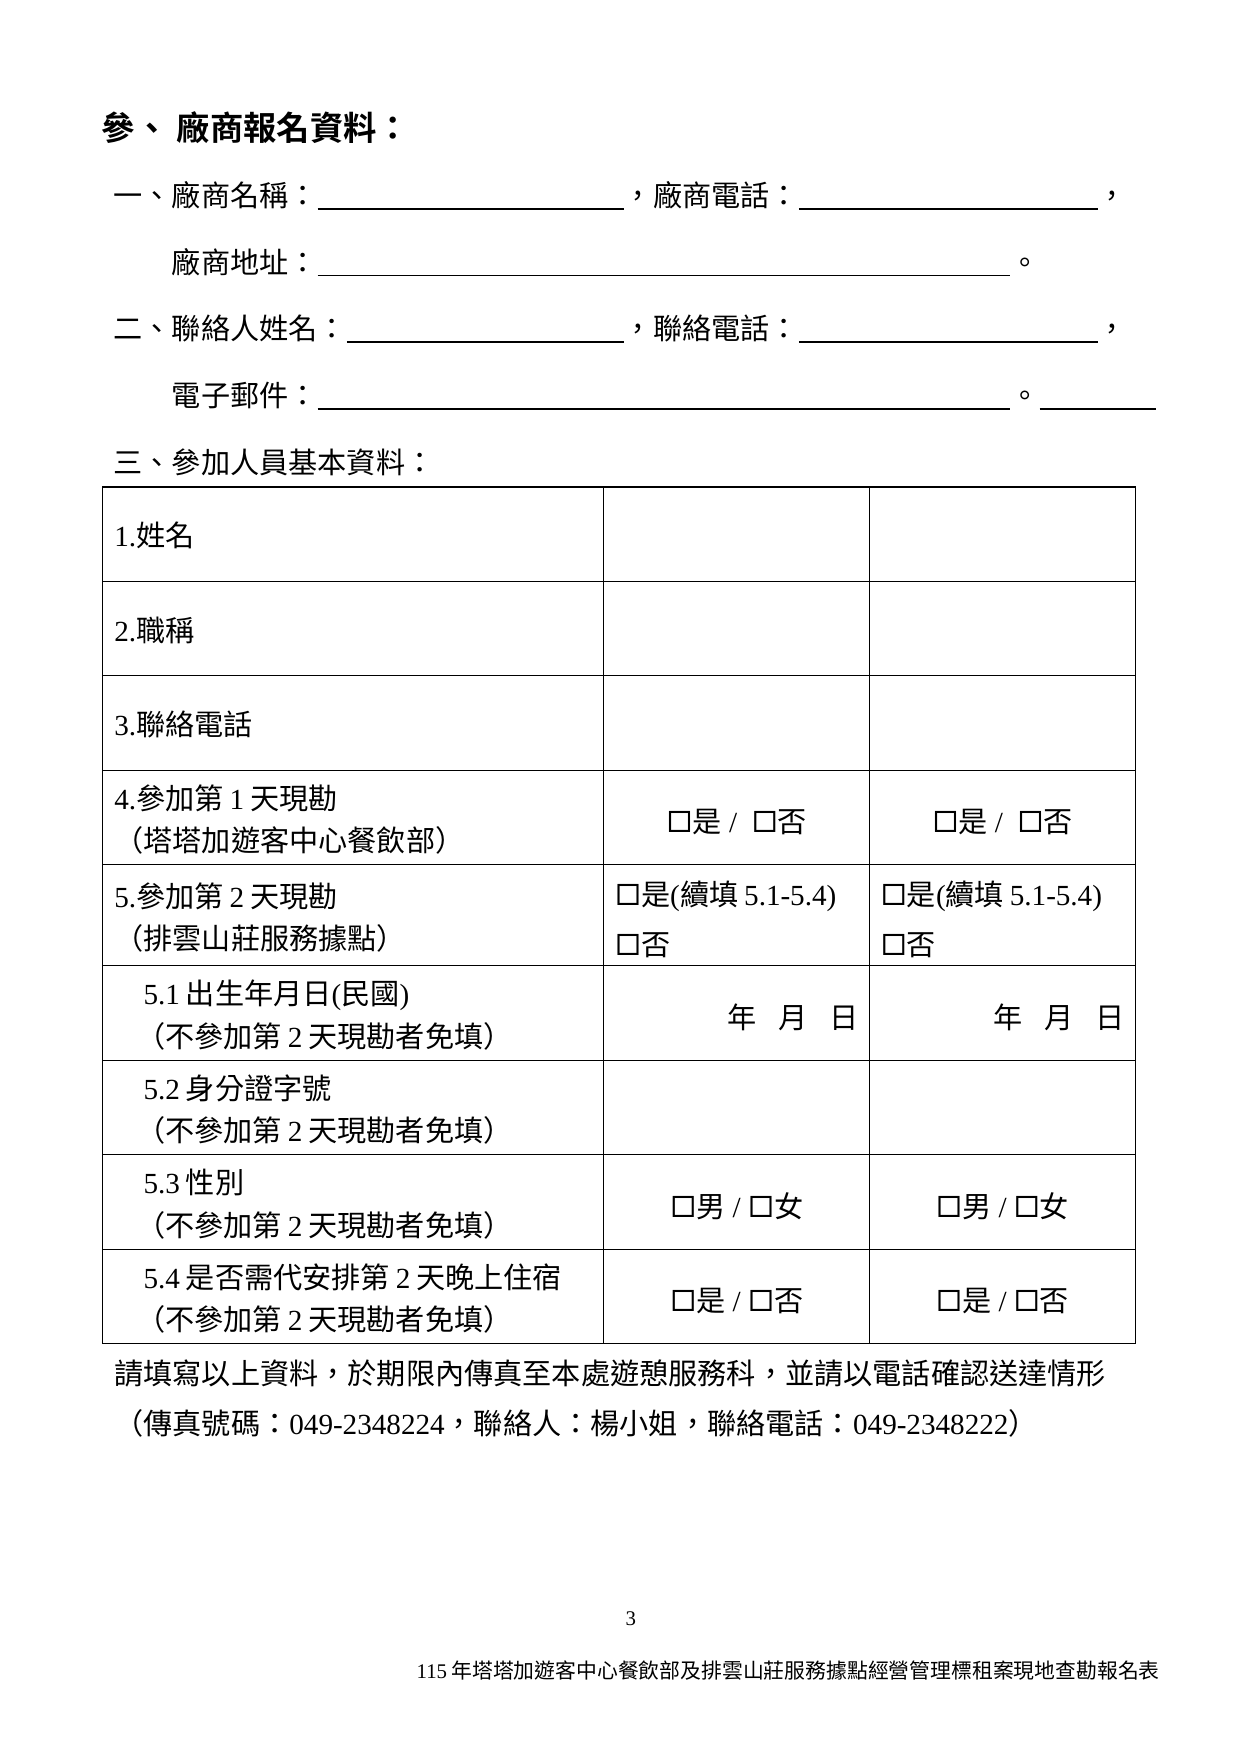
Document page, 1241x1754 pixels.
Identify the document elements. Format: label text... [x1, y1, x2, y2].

list 廠商報名資料： [102, 91, 1159, 153]
table_cell 年 月 日 [604, 966, 869, 1060]
text 電子郵件： 。 [172, 353, 1159, 420]
table_header [870, 488, 1135, 581]
table_cell 是 / 否 [604, 1250, 869, 1343]
table_cell 2.職稱 [103, 582, 603, 675]
table_cell 5.2身分證字號 （不參加第2天現勘者免填） [103, 1061, 603, 1154]
text 廠商地址： 。 [172, 220, 1159, 286]
text 二、聯絡人姓名： ，聯絡電話： ， [113, 286, 1159, 353]
text 請填寫以上資料，於期限內傳真至本處遊憩服務科，並請以電話確認送達情形（傳真號碼：049-2348224，聯絡人：楊小姐，聯絡電話：049-2348222） [114, 1344, 1159, 1444]
table_cell [870, 676, 1135, 770]
table_cell 是 / 否 [870, 771, 1135, 864]
table_cell 5.參加第2天現勘 （排雲山莊服務據點） [103, 865, 603, 965]
table_cell 是(續填5.1-5.4) 否 [604, 865, 869, 965]
table_cell 男 / 女 [870, 1155, 1135, 1249]
table_cell 4.參加第1天現勘 （塔塔加遊客中心餐飲部） [103, 771, 603, 864]
table_cell 5.1出生年月日(民國) （不參加第2天現勘者免填） [103, 966, 603, 1060]
table_cell 3.聯絡電話 [103, 676, 603, 770]
table_cell 年 月 日 [870, 966, 1135, 1060]
text 一、廠商名稱： ，廠商電話： ， [113, 153, 1159, 220]
table_cell [604, 582, 869, 675]
table_cell [870, 582, 1135, 675]
table_cell 是(續填5.1-5.4) 否 [870, 865, 1135, 965]
table_cell 5.4是否需代安排第2天晚上住宿 （不參加第2天現勘者免填） [103, 1250, 603, 1343]
table_cell [604, 1061, 869, 1154]
table_header 1.姓名 [103, 488, 603, 581]
table_cell 5.3性別 （不參加第2天現勘者免填） [103, 1155, 603, 1249]
table_cell [604, 676, 869, 770]
text 三、參加人員基本資料： [113, 420, 1159, 486]
table_cell 是 / 否 [604, 771, 869, 864]
table_cell 是 / 否 [870, 1250, 1135, 1343]
table_cell 男 / 女 [604, 1155, 869, 1249]
table_header [604, 488, 869, 581]
table_cell [870, 1061, 1135, 1154]
